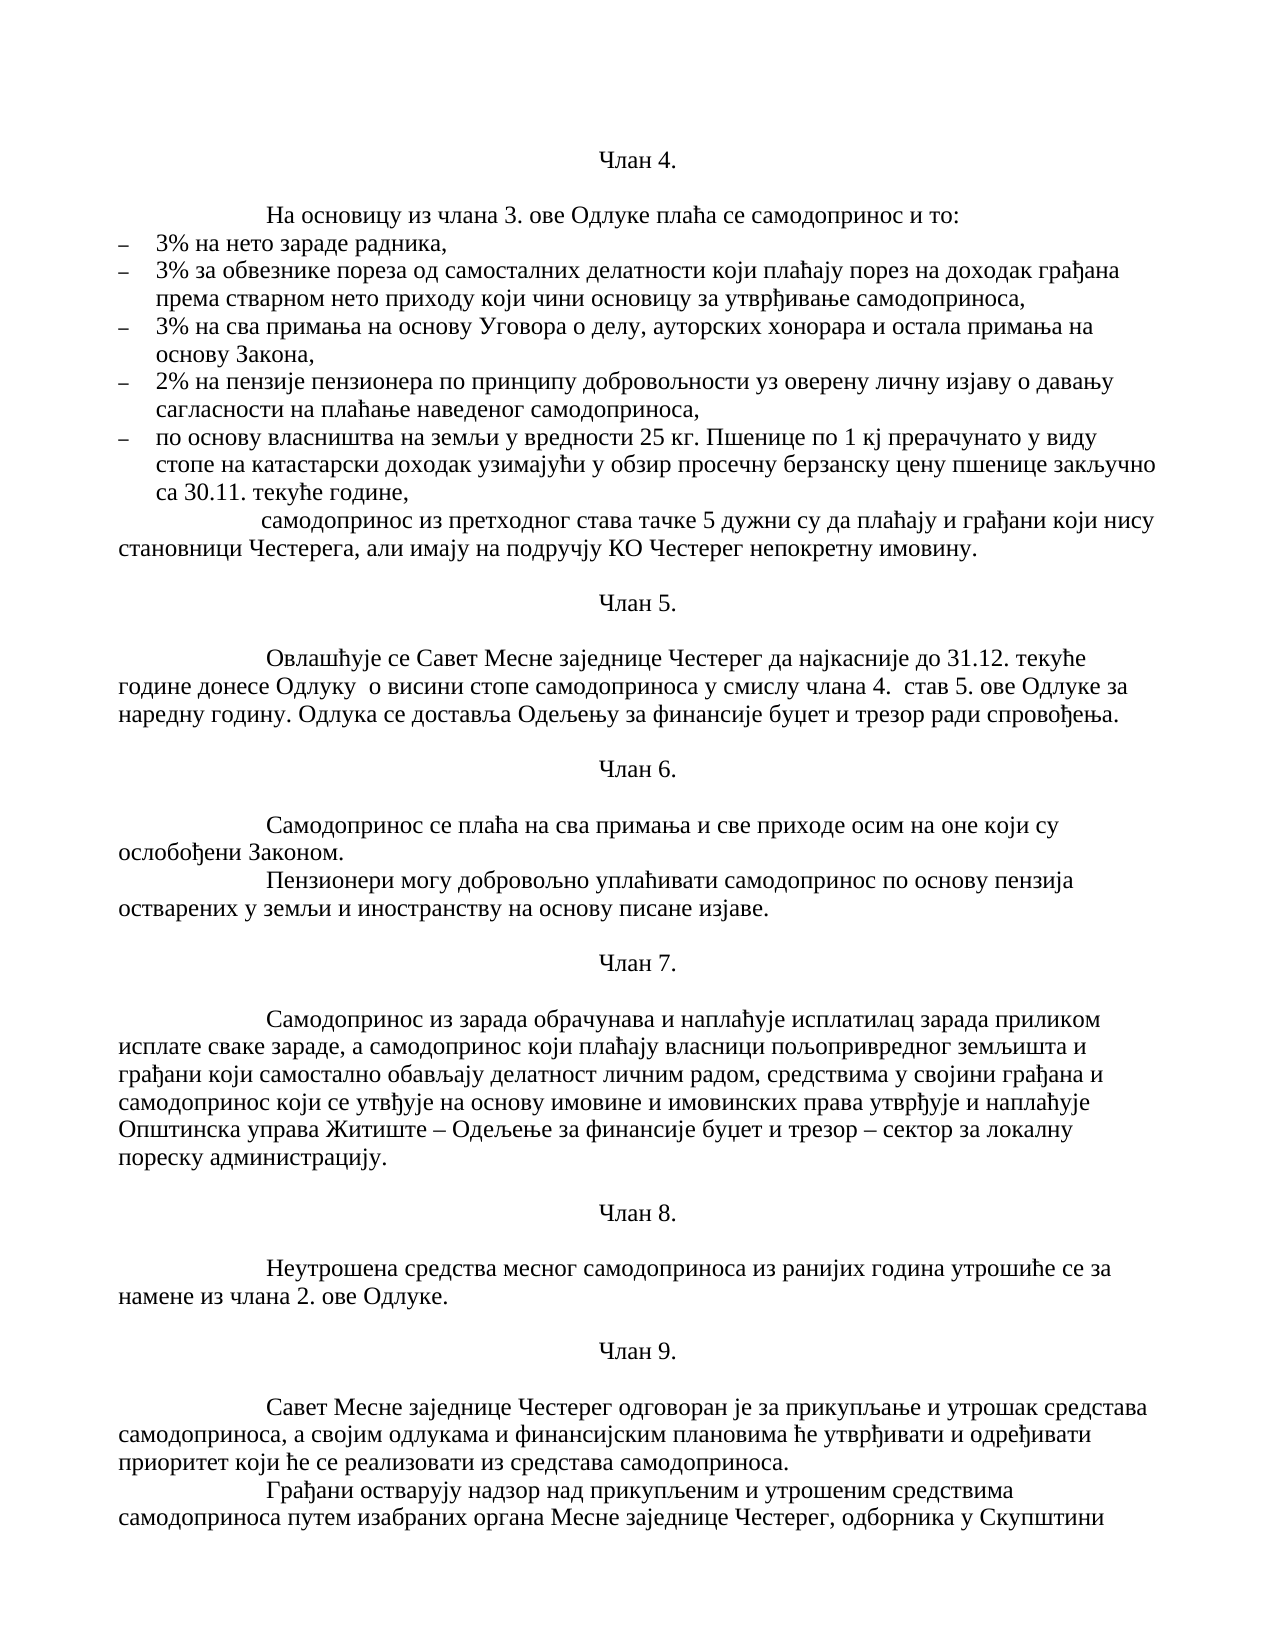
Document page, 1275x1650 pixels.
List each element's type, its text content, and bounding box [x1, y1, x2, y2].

list 2% на пензије пензионера по принципу добровољности уз оверену личну изјаву о давању сагласности на плаћање наведеног самодоприноса, [118, 367, 1157, 423]
list 3% на сва примања на основу Уговора о делу, ауторских хонорара и остала примања на основу Закона, [118, 312, 1157, 367]
text Неутрошена средства месног самодоприноса из ранијих година утрошиће се за намене из члана 2. ове Одлуке. [118, 1254, 1157, 1309]
list 3% за обвезнике пореза од самосталних делатности који плаћају порез на доходак грађана према стварном нето приходу који чини основицу за утврђивање самодоприноса, [118, 257, 1157, 312]
text Овлашћује се Савет Месне заједнице Честерег да најкасније до 31.12. текуће године донесе Одлуку о висини стопе самодоприноса у смислу члана 4. став 5. ове Одлуке за наредну годину. Одлука се доставља Одељењу за финансије буџет и трезор ради спровођења. [118, 644, 1157, 728]
text Самодопринос из зарада обрачунава и наплаћује исплатилац зарада приликом исплате сваке зараде, а самодопринос који плаћају власници пољопривредног земљишта и грађани који самостално обављају делатност личним радом, средствима у својини грађана и самодопринос који се утвђује на основу имовине и имовинских права утврђује и наплаћује Општинска управа Житиште – Одељење за финансије буџет и трезор – сектор за локалну пореску администрацију. [118, 1005, 1157, 1171]
text Грађани остварују надзор над прикупљеним и утрошеним средствима самодоприноса путем изабраних органа Месне заједнице Честерег, одборника у Скупштини [118, 1476, 1157, 1531]
text Члан 9. [118, 1337, 1157, 1365]
text На основицу из члана 3. ове Одлуке плаћа се самодопринос и то: [118, 201, 1157, 229]
list по основу власништва на земљи у вредности 25 кг. Пшенице по 1 кј прерачунато у виду стопе на катастарски доходак узимајући у обзир просечну берзанску цену пшенице закључно са 30.11. текуће године, [118, 423, 1157, 506]
list 3% на нето зараде радника, [118, 229, 1157, 257]
text Члан 8. [118, 1199, 1157, 1226]
text самодопринос из претходног става тачке 5 дужни су да плаћају и грађани који нису становници Честерега, али имају на подручју КО Честерег непокретну имовину. [118, 506, 1157, 561]
text Члан 6. [118, 755, 1157, 783]
text Члан 5. [118, 589, 1157, 617]
text Пензионери могу добровољно уплаћивати самодопринос по основу пензија остварених у земљи и иностранству на основу писане изјаве. [118, 866, 1157, 922]
text Члан 4. [118, 146, 1157, 173]
text Савет Месне заједнице Честерег одговоран је за прикупљање и утрошак средстава самодоприноса, а својим одлукама и финансијским плановима ће утврђивати и одређивати приоритет који ће се реализовати из средстава самодоприноса. [118, 1393, 1157, 1476]
text Члан 7. [118, 949, 1157, 977]
text Самодопринос се плаћа на сва примања и све приходе осим на оне који су ослобођени Законом. [118, 811, 1157, 866]
